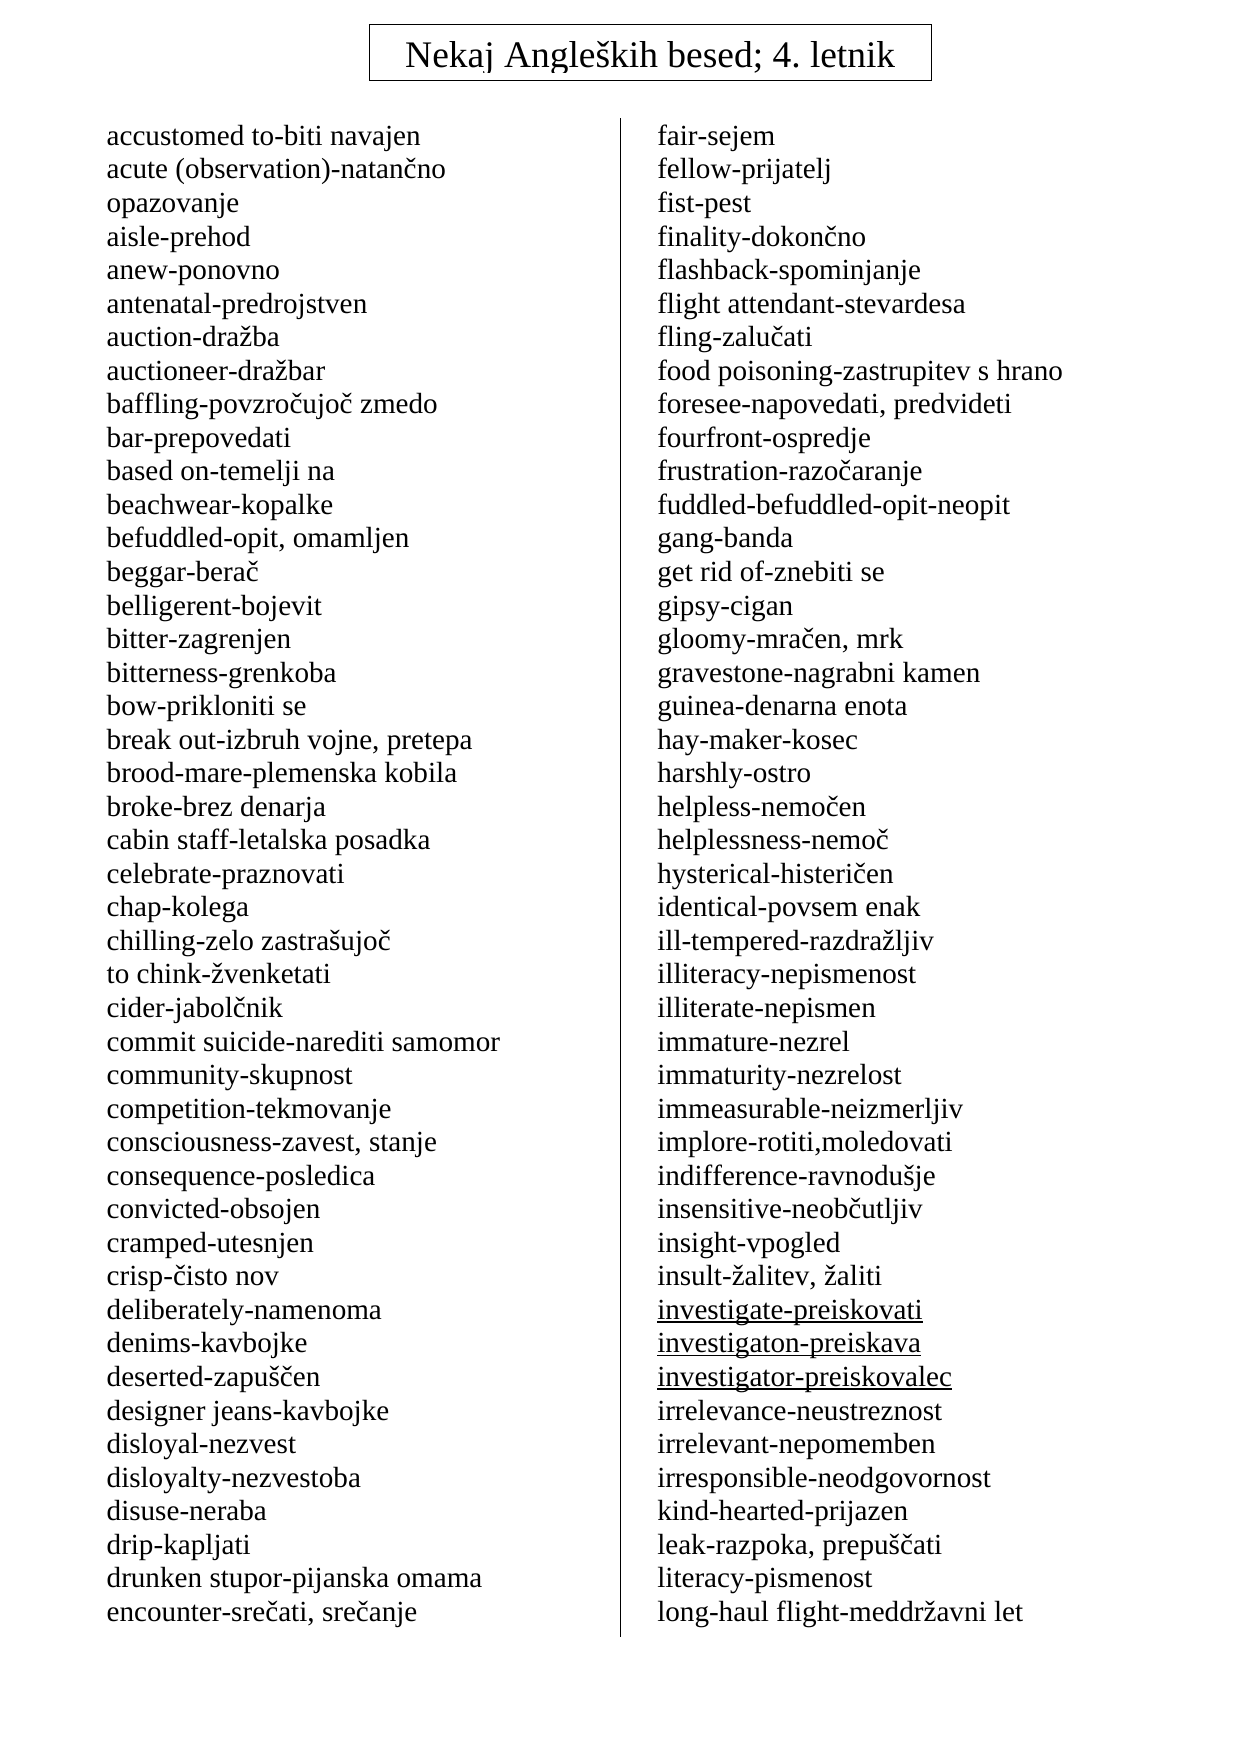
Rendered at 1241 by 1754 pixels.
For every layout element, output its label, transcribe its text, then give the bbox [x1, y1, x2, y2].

text denims-kavbojke [106, 1326, 583, 1359]
text gravestone-nagrabni kamen [657, 655, 1134, 688]
text beggar-berač [106, 554, 583, 588]
text hay-maker-kosec [657, 722, 1134, 755]
text literacy-pismenost [657, 1560, 1134, 1594]
text fling-zalučati [657, 319, 1134, 353]
text flight attendant-stevardesa [657, 286, 1134, 319]
text illiterate-nepismen [657, 990, 1134, 1024]
text drip-kapljati [106, 1527, 583, 1560]
text aisle-prehod [106, 219, 583, 252]
text fist-pest [657, 185, 1134, 219]
text consequence-posledica [106, 1158, 583, 1191]
text deserted-zapuščen [106, 1359, 583, 1393]
text foresee-napovedati, predvideti [657, 386, 1134, 420]
text based on-temelji na [106, 453, 583, 487]
text convicted-obsojen [106, 1191, 583, 1225]
text disuse-neraba [106, 1493, 583, 1527]
text antenatal-predrojstven [106, 286, 583, 319]
text accustomed to-biti navajen [106, 118, 583, 152]
text drunken stupor-pijanska omama [106, 1560, 583, 1594]
text brood-mare-plemenska kobila [106, 755, 583, 789]
text auction-dražba [106, 319, 583, 353]
text gang-banda [657, 521, 1134, 554]
text cabin staff-letalska posadka [106, 822, 583, 856]
text bitterness-grenkoba [106, 655, 583, 688]
text fourfront-ospredje [657, 420, 1134, 453]
text immeasurable-neizmerljiv [657, 1091, 1134, 1124]
text bar-prepovedati [106, 420, 583, 453]
text kind-hearted-prijazen [657, 1493, 1134, 1527]
text baffling-povzročujoč zmedo [106, 386, 583, 420]
text anew-ponovno [106, 252, 583, 286]
text finality-dokončno [657, 219, 1134, 252]
text competition-tekmovanje [106, 1091, 583, 1124]
text acute (observation)-natančno opazovanje [106, 152, 583, 219]
text auctioneer-dražbar [106, 353, 583, 386]
text beachwear-kopalke [106, 487, 583, 521]
text implore-rotiti,moledovati [657, 1124, 1134, 1158]
text community-skupnost [106, 1057, 583, 1091]
text designer jeans-kavbojke [106, 1393, 583, 1426]
text illiteracy-nepismenost [657, 957, 1134, 990]
text chap-kolega [106, 889, 583, 923]
text immaturity-nezrelost [657, 1057, 1134, 1091]
text frustration-razočaranje [657, 453, 1134, 487]
text immature-nezrel [657, 1024, 1134, 1057]
text helplessness-nemoč [657, 822, 1134, 856]
text disloyalty-nezvestoba [106, 1460, 583, 1493]
text ill-tempered-razdražljiv [657, 923, 1134, 957]
text broke-brez denarja [106, 789, 583, 822]
text irrelevance-neustreznost [657, 1393, 1134, 1426]
text break out-izbruh vojne, pretepa [106, 722, 583, 755]
text insight-vpogled [657, 1225, 1134, 1258]
text flashback-spominjanje [657, 252, 1134, 286]
text irrelevant-nepomemben [657, 1426, 1134, 1460]
text leak-razpoka, prepuščati [657, 1527, 1134, 1560]
text cramped-utesnjen [106, 1225, 583, 1258]
text investigaton-preiskava [657, 1326, 1134, 1359]
text deliberately-namenoma [106, 1292, 583, 1326]
text fuddled-befuddled-opit-neopit [657, 487, 1134, 521]
text harshly-ostro [657, 755, 1134, 789]
text irresponsible-neodgovornost [657, 1460, 1134, 1493]
text encounter-srečati, srečanje [106, 1594, 583, 1627]
text belligerent-bojevit [106, 588, 583, 621]
text bitter-zagrenjen [106, 621, 583, 655]
text hysterical-histeričen [657, 856, 1134, 889]
text identical-povsem enak [657, 889, 1134, 923]
text befuddled-opit, omamljen [106, 521, 583, 554]
text consciousness-zavest, stanje [106, 1124, 583, 1158]
text fellow-prijatelj [657, 152, 1134, 185]
text to chink-žvenketati [106, 957, 583, 990]
text chilling-zelo zastrašujoč [106, 923, 583, 957]
text investigate-preiskovati [657, 1292, 1134, 1326]
text commit suicide-narediti samomor [106, 1024, 583, 1057]
text insult-žalitev, žaliti [657, 1258, 1134, 1292]
text crisp-čisto nov [106, 1258, 583, 1292]
text food poisoning-zastrupitev s hrano [657, 353, 1134, 386]
text insensitive-neobčutljiv [657, 1191, 1134, 1225]
text helpless-nemočen [657, 789, 1134, 822]
text cider-jabolčnik [106, 990, 583, 1024]
text bow-prikloniti se [106, 688, 583, 722]
text gipsy-cigan [657, 588, 1134, 621]
text long-haul flight-meddržavni let [657, 1594, 1134, 1627]
text celebrate-praznovati [106, 856, 583, 889]
text gloomy-mračen, mrk [657, 621, 1134, 655]
text guinea-denarna enota [657, 688, 1134, 722]
text investigator-preiskovalec [657, 1359, 1134, 1393]
text fair-sejem [657, 118, 1134, 152]
text indifference-ravnodušje [657, 1158, 1134, 1191]
text Nekaj Angleških besed; 4. letnik [384, 32, 916, 73]
text disloyal-nezvest [106, 1426, 583, 1460]
text get rid of-znebiti se [657, 554, 1134, 588]
